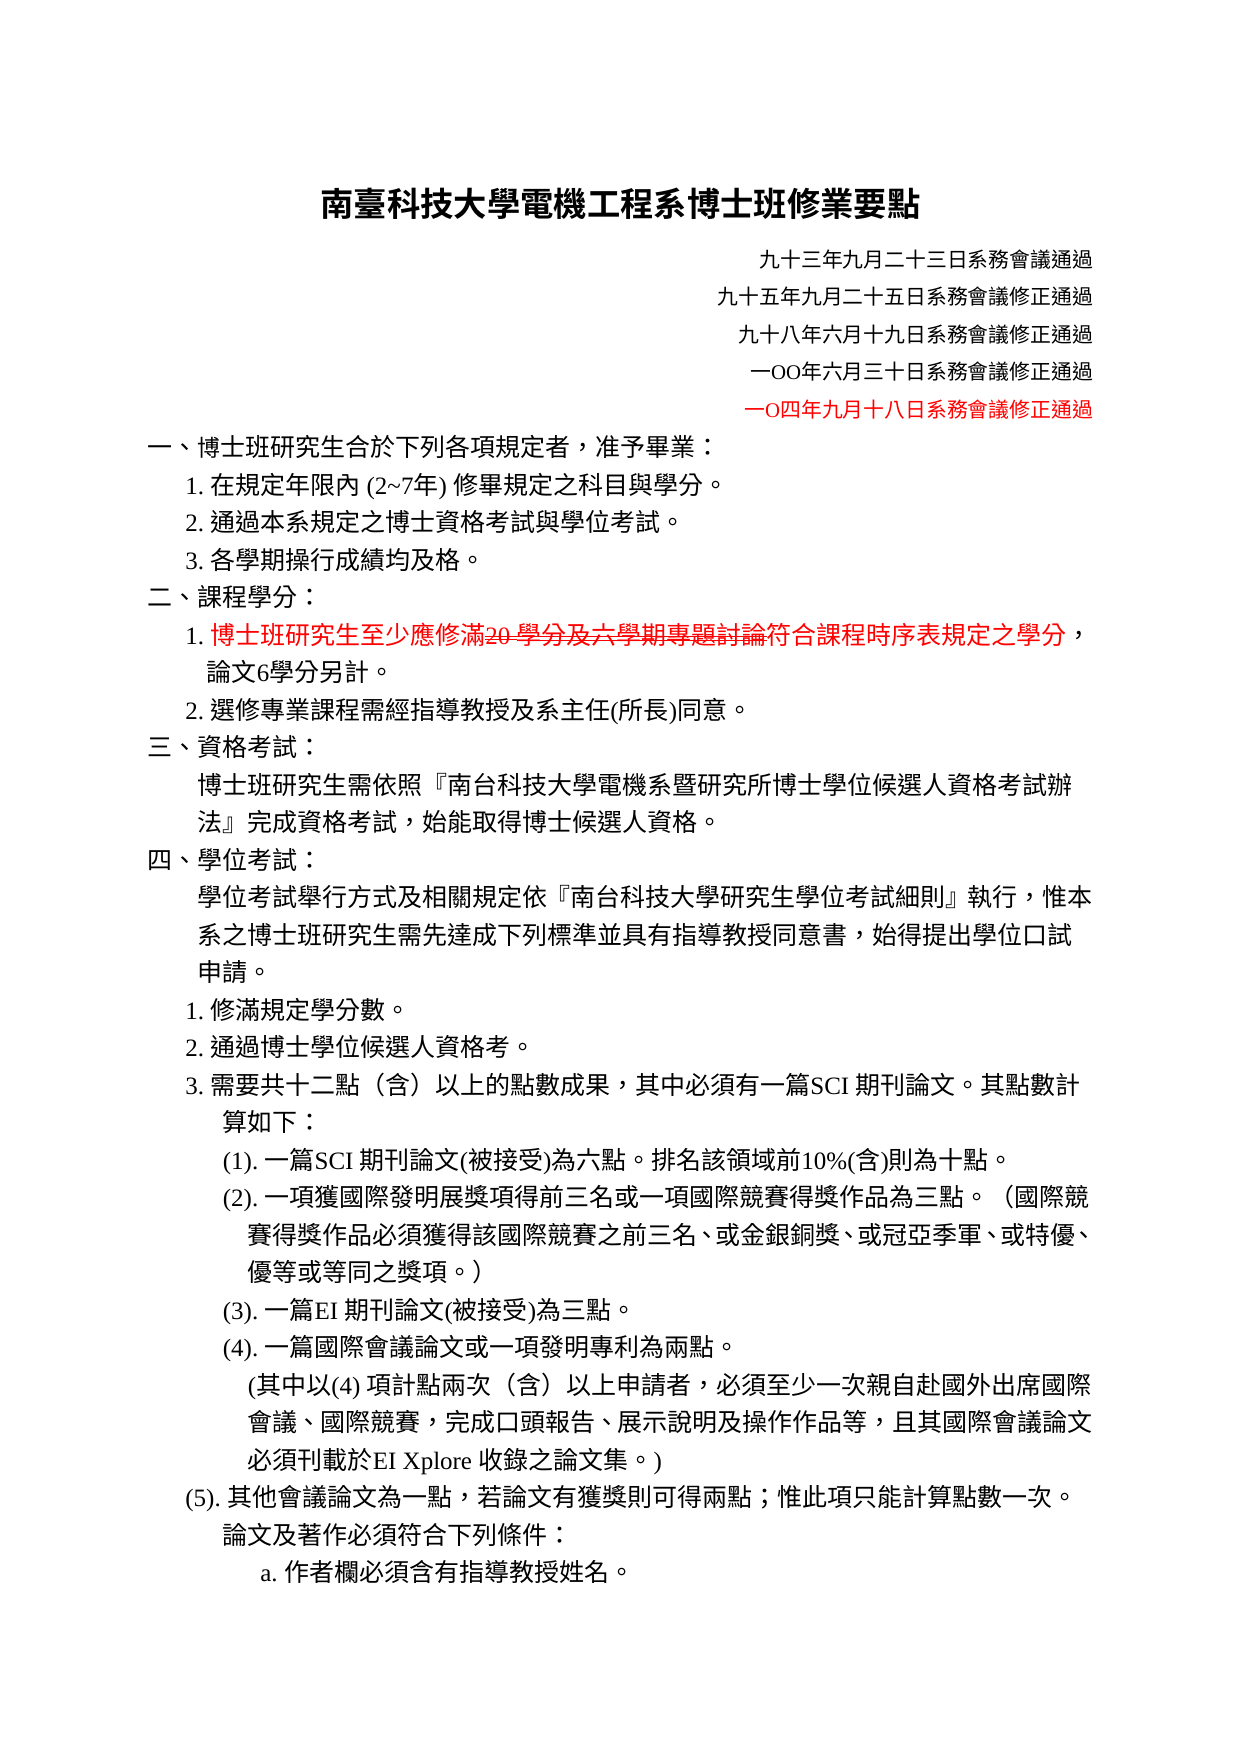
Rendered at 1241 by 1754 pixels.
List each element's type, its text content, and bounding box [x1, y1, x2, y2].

text 一O四年九月十八日系務會議修正通過 [148, 389, 1092, 427]
text 2. 通過本系規定之博士資格考試與學位考試。 [148, 502, 1092, 539]
text 3. 需要共十二點（含）以上的點數成果，其中必須有一篇SCI 期刊論文。其點數計算如下： [185, 1064, 1092, 1139]
text 一OO年六月三十日系務會議修正通過 [148, 352, 1092, 389]
text 2. 選修專業課程需經指導教授及系主任(所長)同意。 [148, 689, 1092, 727]
text a. 作者欄必須含有指導教授姓名。 [148, 1552, 1092, 1589]
text 3. 各學期操行成績均及格。 [148, 539, 1092, 577]
text 二、課程學分： [148, 577, 1092, 614]
text (5). 其他會議論文為一點，若論文有獲獎則可得兩點；惟此項只能計算點數一次。 [148, 1477, 1092, 1514]
text 三、資格考試： [148, 727, 1092, 764]
text (1). 一篇SCI 期刊論文(被接受)為六點。排名該領域前10%(含)則為十點。 [148, 1139, 1092, 1177]
text 九十三年九月二十三日系務會議通過 [148, 239, 1092, 277]
text 1. 博士班研究生至少應修滿20 學分及六學期專題討論符合課程時序表規定之學分，論文6學分另計。 [185, 614, 1092, 689]
text 博士班研究生需依照『南台科技大學電機系暨研究所博士學位候選人資格考試辦法』完成資格考試，始能取得博士候選人資格。 [198, 764, 1092, 839]
text 九十八年六月十九日系務會議修正通過 [148, 314, 1092, 352]
text (4). 一篇國際會議論文或一項發明專利為兩點。 [148, 1327, 1092, 1364]
text 四、學位考試： [148, 839, 1092, 877]
text 一、博士班研究生合於下列各項規定者，准予畢業： [148, 427, 1092, 464]
text 九十五年九月二十五日系務會議修正通過 [148, 277, 1092, 314]
text 1. 修滿規定學分數。 [148, 989, 1092, 1027]
text 南臺科技大學電機工程系博士班修業要點 [148, 164, 1092, 239]
text 1. 在規定年限內 (2~7年) 修畢規定之科目與學分。 [148, 464, 1092, 502]
text 論文及著作必須符合下列條件： [148, 1514, 1092, 1552]
text 2. 通過博士學位候選人資格考。 [148, 1027, 1092, 1064]
text 學位考試舉行方式及相關規定依『南台科技大學研究生學位考試細則』執行，惟本系之博士班研究生需先達成下列標準並具有指導教授同意書，始得提出學位口試申請。 [198, 877, 1092, 989]
text (3). 一篇EI 期刊論文(被接受)為三點。 [148, 1289, 1092, 1327]
text (其中以(4) 項計點兩次（含）以上申請者，必須至少一次親自赴國外出席國際會議、國際競賽，完成口頭報告、展示說明及操作作品等，且其國際會議論文必須刊載於EI Xplore 收錄之論文集。) [248, 1364, 1092, 1477]
text (2). 一項獲國際發明展獎項得前三名或一項國際競賽得獎作品為三點。（國際競賽得獎作品必須獲得該國際競賽之前三名、或金銀銅獎、或冠亞季軍、或特優、優等或等同之獎項。） [223, 1177, 1092, 1289]
